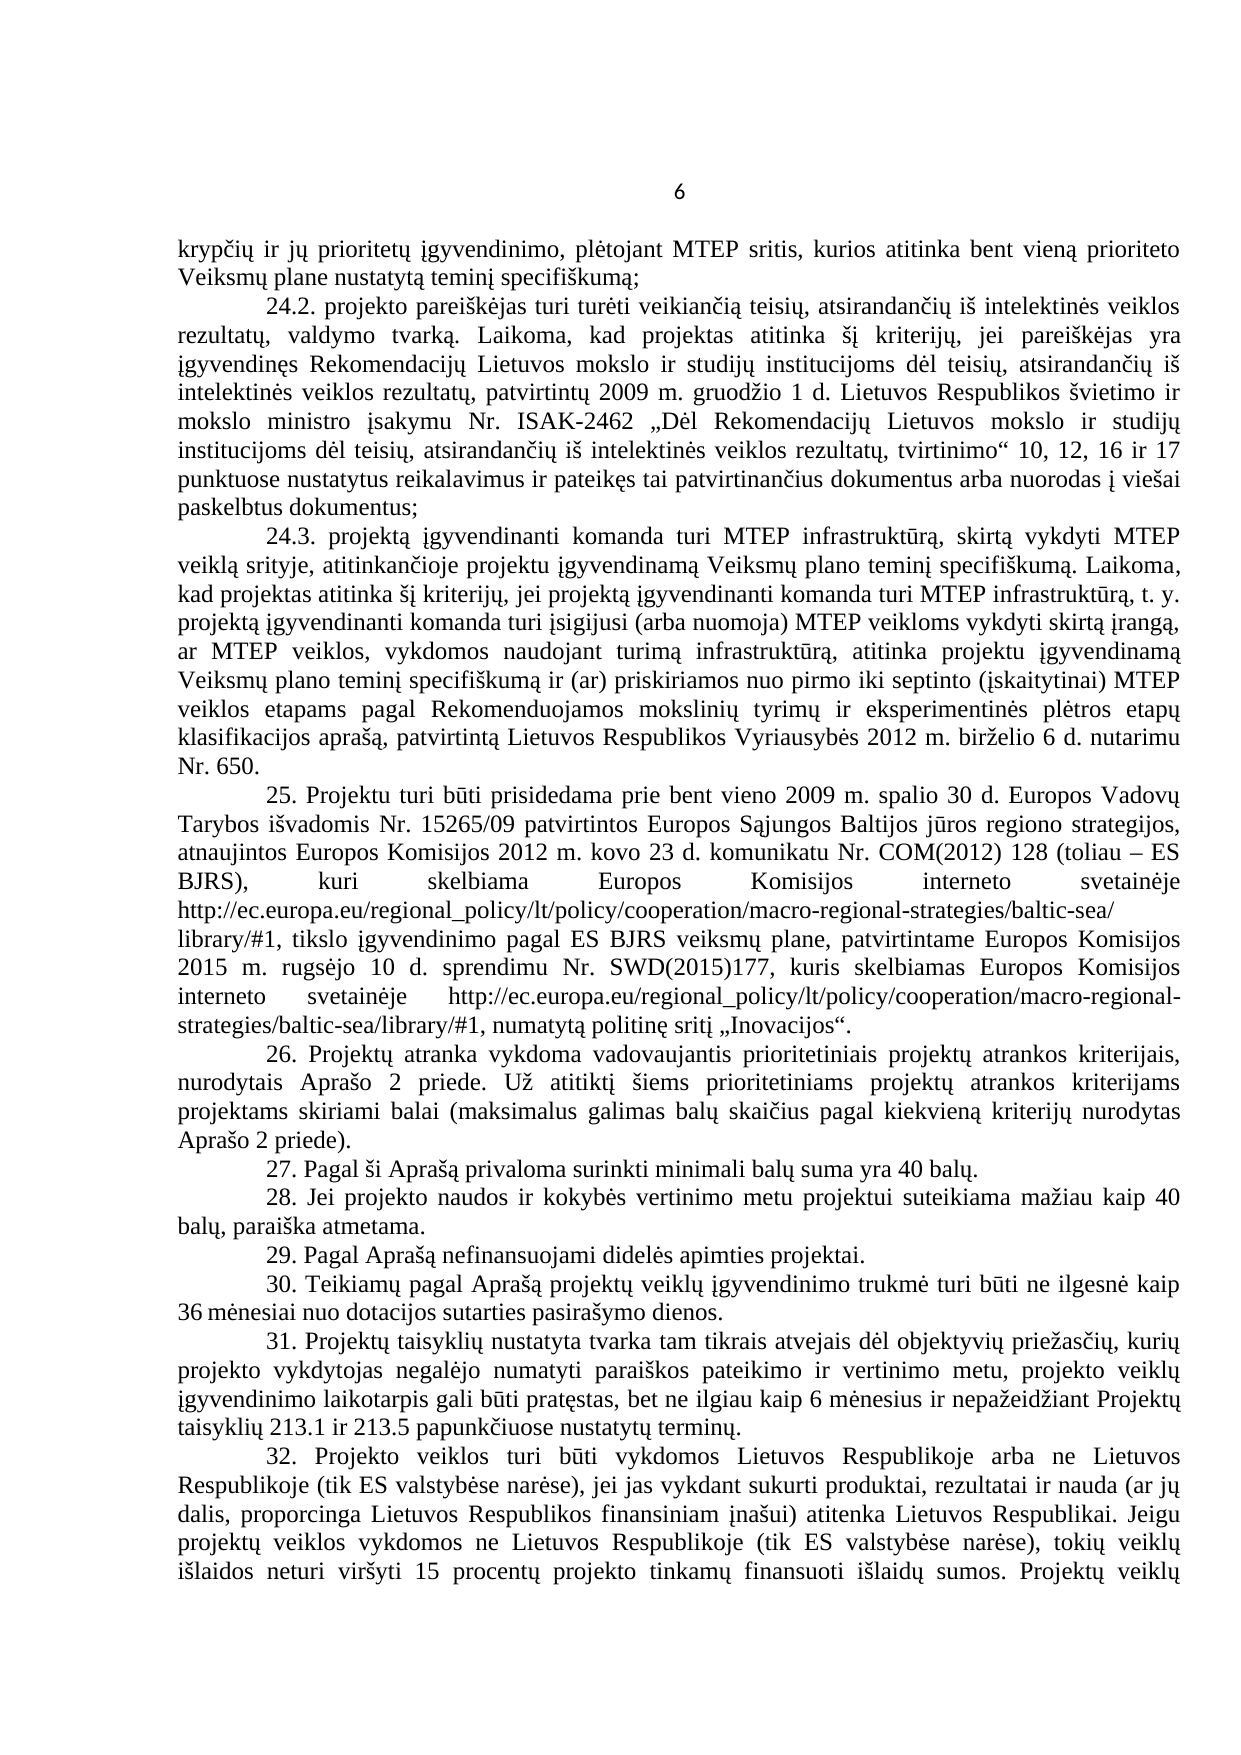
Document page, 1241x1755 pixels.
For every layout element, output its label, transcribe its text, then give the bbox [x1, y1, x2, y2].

text 25. Projektu turi būti prisidedama prie bent vieno 2009 m. spalio 30 d. Europos Vadovų Tarybos išvadomis Nr. 15265/09 patvirtintos Europos Sąjungos Baltijos jūros regiono strategijos, atnaujintos Europos Komisijos 2012 m. kovo 23 d. komunikatu Nr. COM(2012) 128 (toliau – ES BJRS), kuri skelbiama Europos Komisijos interneto svetainėje http://ec.europa.eu/regional_policy/lt/policy/cooperation/macro-regional-strategies/baltic-sea/library/#1, tikslo įgyvendinimo pagal ES BJRS veiksmų plane, patvirtintame Europos Komisijos 2015 m. rugsėjo 10 d. sprendimu Nr. SWD(2015)177, kuris skelbiamas Europos Komisijos interneto svetainėje http://ec.europa.eu/regional_policy/lt/policy/cooperation/macro-regional-strategies/baltic-sea/library/#1, numatytą politinę sritį „Inovacijos“. [177, 780, 1181, 1039]
text 30. Teikiamų pagal Aprašą projektų veiklų įgyvendinimo trukmė turi būti ne ilgesnė kaip 36 mėnesiai nuo dotacijos sutarties pasirašymo dienos. [177, 1269, 1181, 1326]
text 28. Jei projekto naudos ir kokybės vertinimo metu projektui suteikiama mažiau kaip 40 balų, paraiška atmetama. [177, 1182, 1181, 1240]
text 24.3. projektą įgyvendinanti komanda turi MTEP infrastruktūrą, skirtą vykdyti MTEP veiklą srityje, atitinkančioje projektu įgyvendinamą Veiksmų plano teminį specifiškumą. Laikoma, kad projektas atitinka šį kriterijų, jei projektą įgyvendinanti komanda turi MTEP infrastruktūrą, t. y. projektą įgyvendinanti komanda turi įsigijusi (arba nuomoja) MTEP veikloms vykdyti skirtą įrangą, ar MTEP veiklos, vykdomos naudojant turimą infrastruktūrą, atitinka projektu įgyvendinamą Veiksmų plano teminį specifiškumą ir (ar) priskiriamos nuo pirmo iki septinto (įskaitytinai) MTEP veiklos etapams pagal Rekomenduojamos mokslinių tyrimų ir eksperimentinės plėtros etapų klasifikacijos aprašą, patvirtintą Lietuvos Respublikos Vyriausybės 2012 m. birželio 6 d. nutarimu Nr. 650. [177, 521, 1181, 780]
text 26. Projektų atranka vykdoma vadovaujantis prioritetiniais projektų atrankos kriterijais, nurodytais Aprašo 2 priede. Už atitiktį šiems prioritetiniams projektų atrankos kriterijams projektams skiriami balai (maksimalus galimas balų skaičius pagal kiekvieną kriterijų nurodytas Aprašo 2 priede). [177, 1039, 1181, 1154]
text 32. Projekto veiklos turi būti vykdomos Lietuvos Respublikoje arba ne Lietuvos Respublikoje (tik ES valstybėse narėse), jei jas vykdant sukurti produktai, rezultatai ir nauda (ar jų dalis, proporcinga Lietuvos Respublikos finansiniam įnašui) atitenka Lietuvos Respublikai. Jeigu projektų veiklos vykdomos ne Lietuvos Respublikoje (tik ES valstybėse narėse), tokių veiklų išlaidos neturi viršyti 15 procentų projekto tinkamų finansuoti išlaidų sumos. Projektų veiklų [177, 1441, 1181, 1585]
text 29. Pagal Aprašą nefinansuojami didelės apimties projektai. [177, 1240, 1181, 1269]
text 27. Pagal ši Aprašą privaloma surinkti minimali balų suma yra 40 balų. [177, 1154, 1181, 1182]
text 24.2. projekto pareiškėjas turi turėti veikiančią teisių, atsirandančių iš intelektinės veiklos rezultatų, valdymo tvarką. Laikoma, kad projektas atitinka šį kriterijų, jei pareiškėjas yra įgyvendinęs Rekomendacijų Lietuvos mokslo ir studijų institucijoms dėl teisių, atsirandančių iš intelektinės veiklos rezultatų, patvirtintų 2009 m. gruodžio 1 d. Lietuvos Respublikos švietimo ir mokslo ministro įsakymu Nr. ISAK-2462 „Dėl Rekomendacijų Lietuvos mokslo ir studijų institucijoms dėl teisių, atsirandančių iš intelektinės veiklos rezultatų, tvirtinimo“ 10, 12, 16 ir 17 punktuose nustatytus reikalavimus ir pateikęs tai patvirtinančius dokumentus arba nuorodas į viešai paskelbtus dokumentus; [177, 291, 1181, 521]
text 31. Projektų taisyklių nustatyta tvarka tam tikrais atvejais dėl objektyvių priežasčių, kurių projekto vykdytojas negalėjo numatyti paraiškos pateikimo ir vertinimo metu, projekto veiklų įgyvendinimo laikotarpis gali būti pratęstas, bet ne ilgiau kaip 6 mėnesius ir nepažeidžiant Projektų taisyklių 213.1 ir 213.5 papunkčiuose nustatytų terminų. [177, 1326, 1181, 1441]
text krypčių ir jų prioritetų įgyvendinimo, plėtojant MTEP sritis, kurios atitinka bent vieną prioriteto Veiksmų plane nustatytą teminį specifiškumą; [177, 234, 1181, 291]
